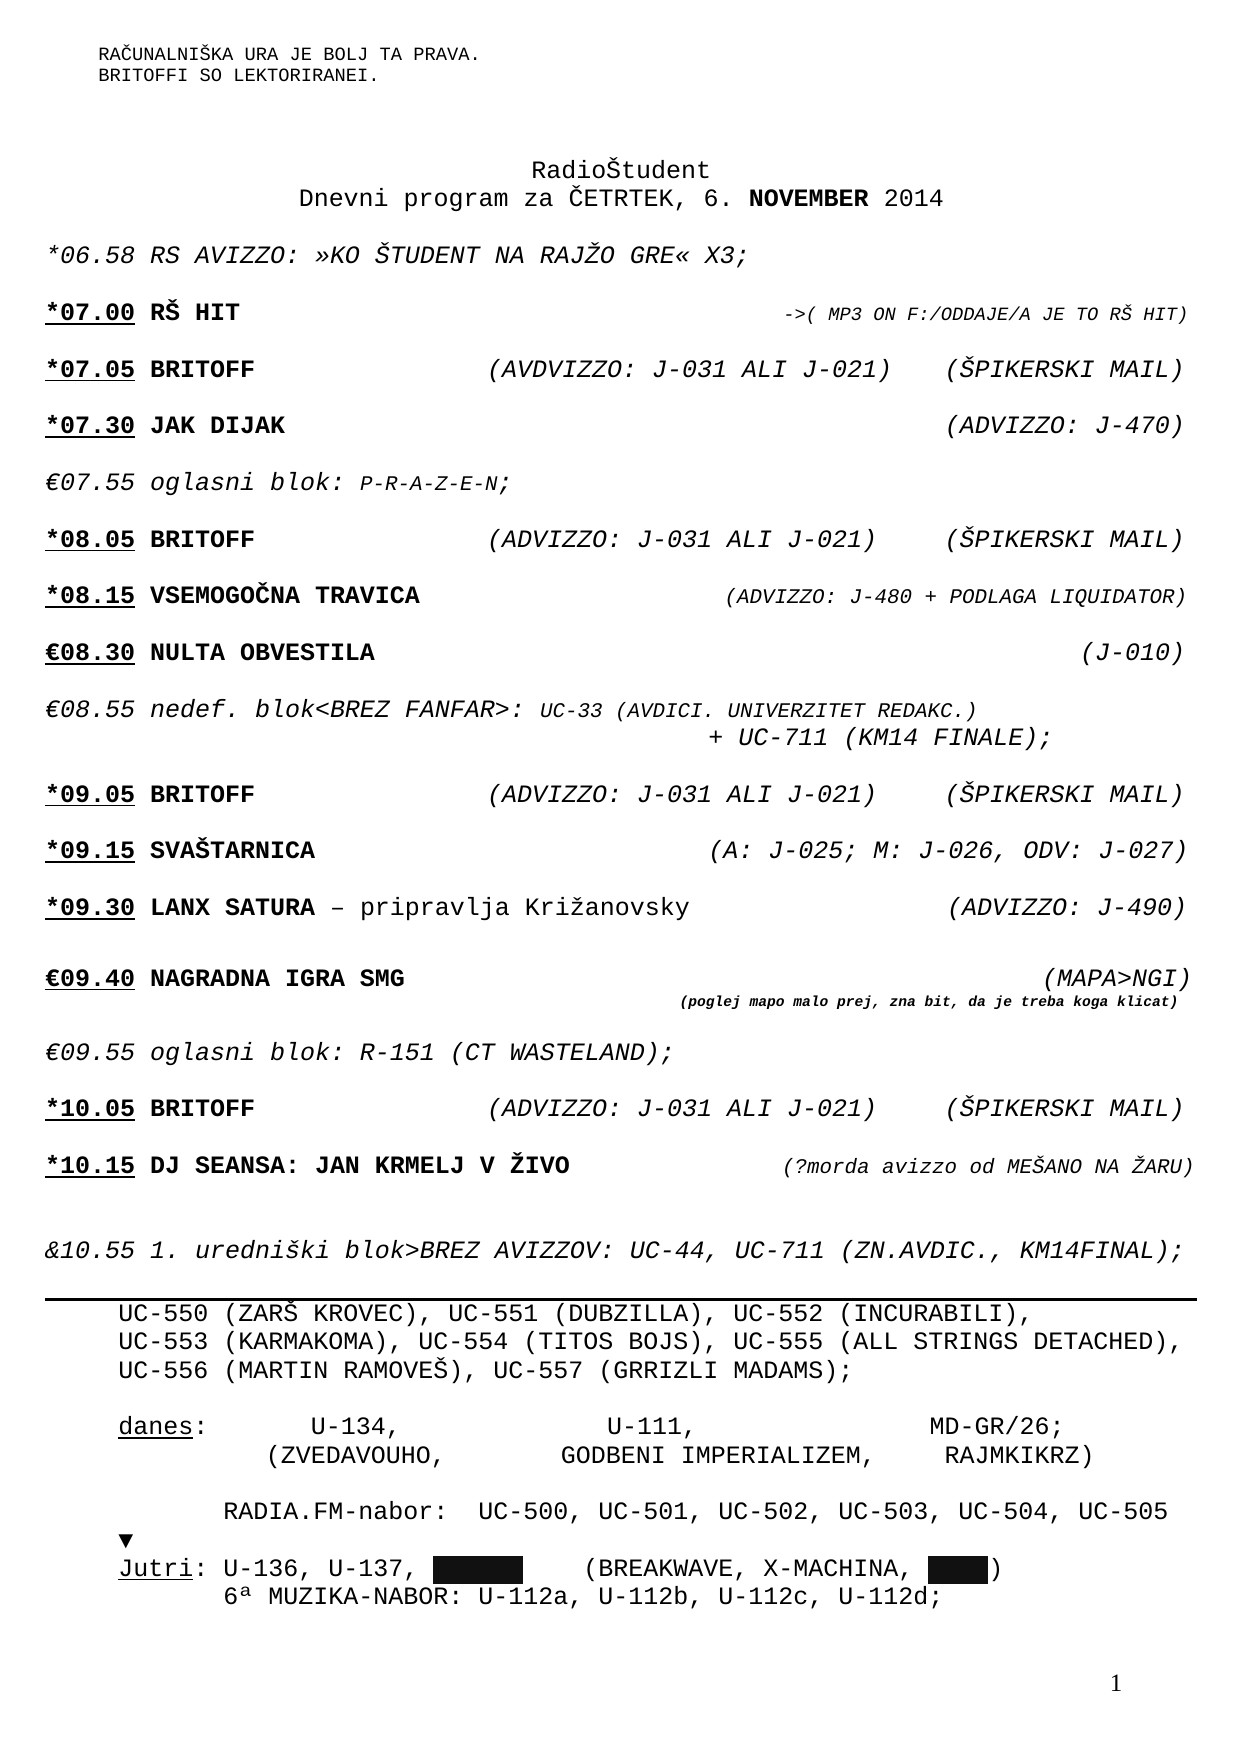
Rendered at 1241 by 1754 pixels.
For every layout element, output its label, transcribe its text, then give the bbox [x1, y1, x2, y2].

text *08.05 BRITOFF (ADVIZZO: J-031 ALI J-021) (ŠPIKERSKI MAIL) [45, 526, 1197, 555]
text *09.30 LANX SATURA – pripravlja Križanovsky (ADVIZZO: J-490) [45, 895, 1197, 923]
text UC-553 (KARMAKOMA), UC-554 (TITOS BOJS), UC-555 (ALL STRINGS DETACHED), [118, 1329, 1208, 1357]
text €07.55 oglasni blok: P-R-A-Z-E-N; [45, 470, 1197, 498]
text *07.30 JAK DIJAK (ADVIZZO: J-470) [45, 413, 1197, 441]
text (poglej mapo malo prej, zna bit, da je treba koga klicat) [45, 994, 1197, 1011]
text UC-556 (MARTIN RAMOVEŠ), UC-557 (GRRIZLI MADAMS); [118, 1357, 1208, 1386]
text *06.58 RS AVIZZO: »KO ŠTUDENT NA RAJŽO GRE« X3; [45, 243, 1197, 271]
text *09.05 BRITOFF (ADVIZZO: J-031 ALI J-021) (ŠPIKERSKI MAIL) [45, 781, 1197, 810]
text RADIA.FM-nabor: UC-500, UC-501, UC-502, UC-503, UC-504, UC-505 [118, 1499, 1181, 1527]
text *07.00 RŠ HIT ->( MP3 ON F:/ODDAJE/A JE TO RŠ HIT) [45, 300, 1197, 328]
text danes: U-134, U-111, MD-GR/26; [118, 1414, 1122, 1442]
text RadioŠtudent [45, 158, 1197, 186]
text *09.15 SVAŠTARNICA (A: J-025; M: J-026, ODV: J-027) [45, 838, 1197, 866]
text &10.55 1. uredniški blok>BREZ AVIZZOV: UC-44, UC-711 (ZN.AVDIC., KM14FINAL); [45, 1238, 1197, 1266]
text €09.40 NAGRADNA IGRA SMG (MAPA>NGI) [45, 966, 1197, 994]
text 6ª MUZIKA-NABOR: U-112a, U-112b, U-112c, U-112d; [118, 1584, 1122, 1612]
text Dnevni program za ČETRTEK, 6. NOVEMBER 2014 [45, 186, 1197, 214]
text *08.15 VSEMOGOČNA TRAVICA (ADVIZZO: J-480 + PODLAGA LIQUIDATOR) [45, 583, 1197, 611]
text *10.05 BRITOFF (ADVIZZO: J-031 ALI J-021) (ŠPIKERSKI MAIL) [45, 1096, 1197, 1124]
text €08.30 NULTA OBVESTILA (J-010) [45, 640, 1197, 668]
text ▼ [118, 1527, 1149, 1556]
text UC-550 (ZARŠ KROVEC), UC-551 (DUBZILLA), UC-552 (INCURABILI), [118, 1301, 1208, 1329]
text €09.55 oglasni blok: R-151 (CT WASTELAND); [45, 1039, 1197, 1068]
text *10.15 DJ SEANSA: JAN KRMELJ V ŽIVO (?morda avizzo od MEŠANO NA ŽARU) [45, 1153, 1197, 1181]
text (ZVEDAVOUHO, GODBENI IMPERIALIZEM, RAJMKIKRZ) [118, 1442, 1240, 1471]
text *07.05 BRITOFF (AVDVIZZO: J-031 ALI J-021) (ŠPIKERSKI MAIL) [45, 356, 1197, 385]
text €08.55 nedef. blok<BREZ FANFAR>: UC-33 (AVDICI. UNIVERZITET REDAKC.) [45, 696, 1197, 725]
text BRITOFFI SO LEKTORIRANEI. [98, 66, 1203, 87]
text + UC-711 (KM14 FINALE); [45, 725, 1197, 753]
text Jutri: U-136, U-137, U-156; (BREAKWAVE, X-MACHINA, FFWD) [118, 1556, 1122, 1584]
text RAČUNALNIŠKA URA JE BOLJ TA PRAVA. [98, 44, 1203, 66]
